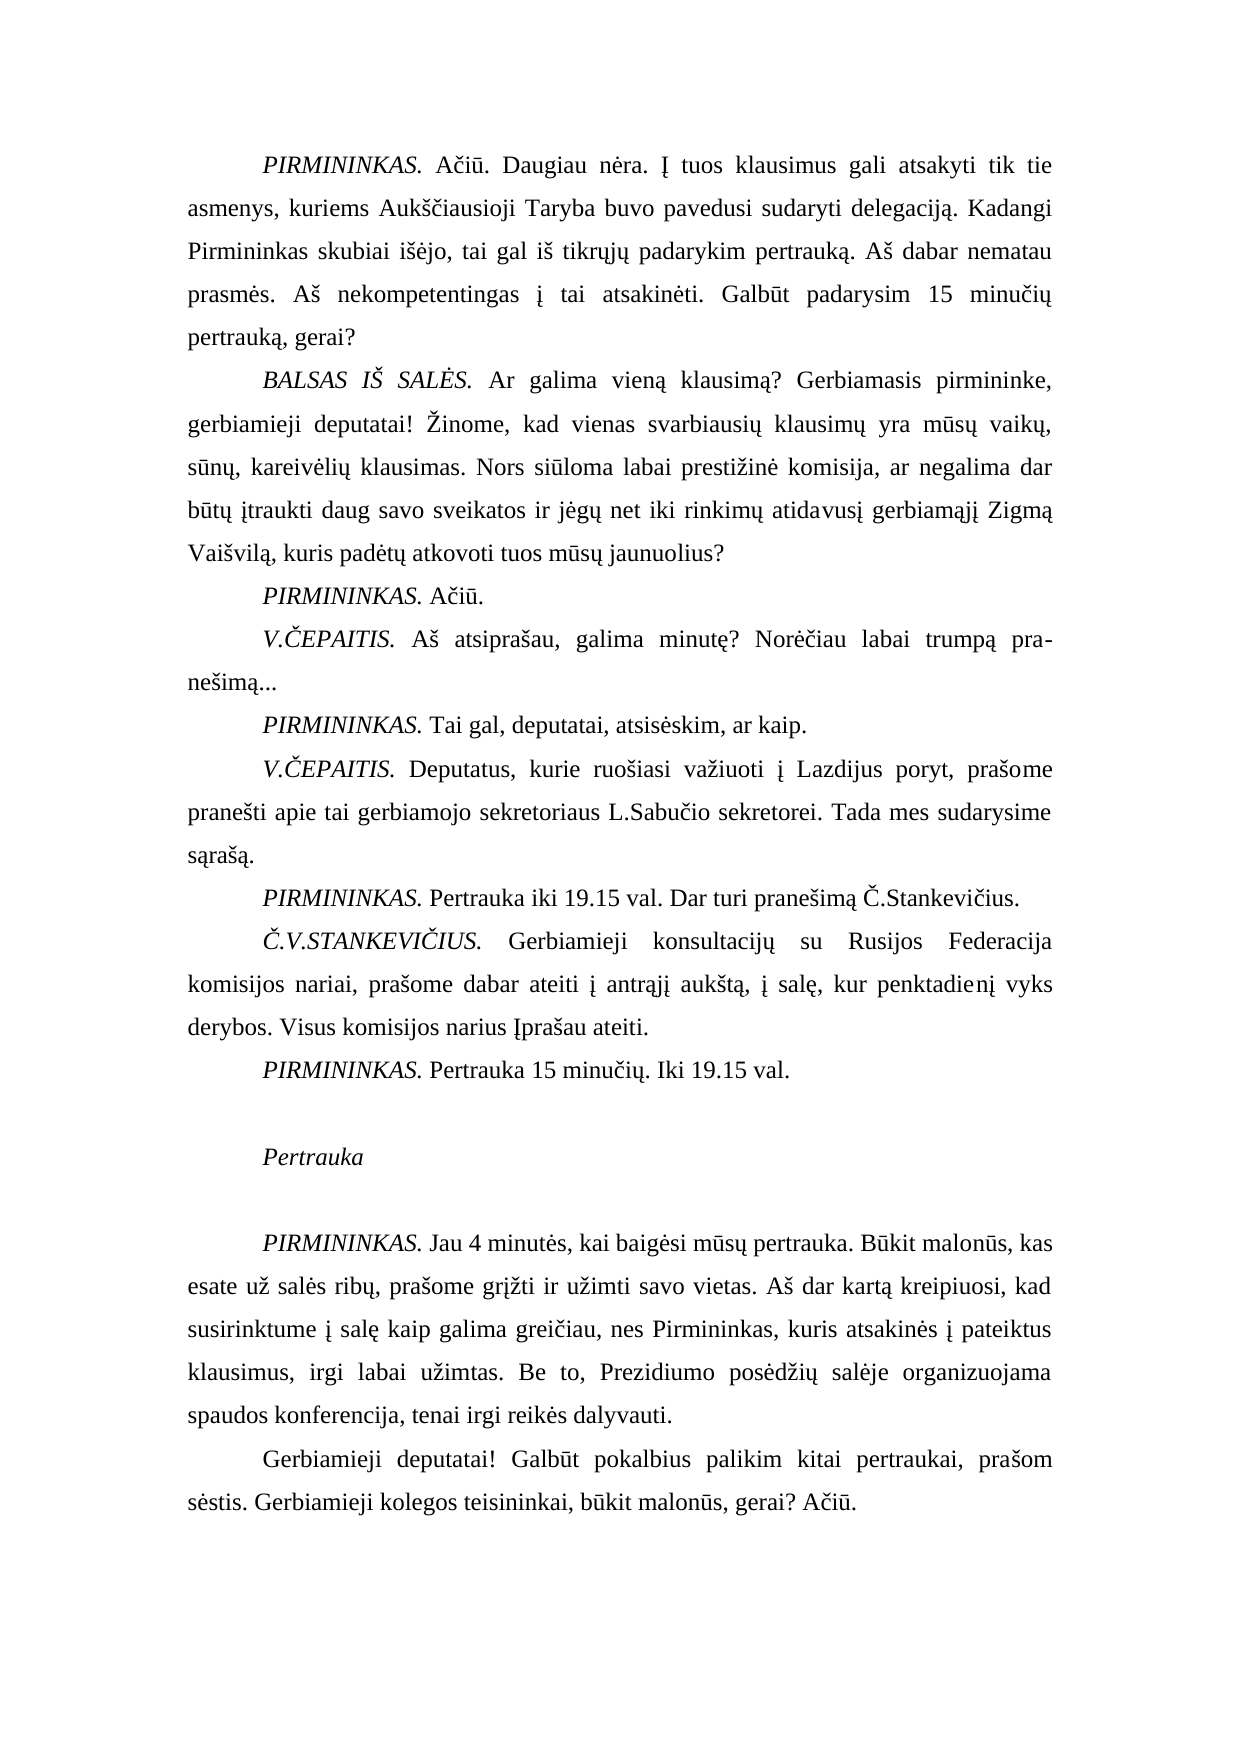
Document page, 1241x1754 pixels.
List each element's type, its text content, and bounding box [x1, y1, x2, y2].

text PIRMININKAS. Ačiū. [187, 581, 1053, 610]
text BALSAS IŠ SALĖS. Ar galima vieną klausimą? Gerbiamasis pirmininke, gerbiamieji deputatai! Žinome, kad vienas svarbiausių klausimų yra mūsų vaikų, sūnų, kareivėlių klausimas. Nors siūloma labai prestižinė komisija, ar negalima dar būtų įtraukti daug savo sveikatos ir jėgų net iki rinkimų atida­vusį gerbiamąjį Zigmą Vaišvilą, kuris padėtų atkovoti tuos mūsų jaunuo­lius? [187, 366, 1053, 567]
text PIRMININKAS. Pertrauka 15 minučių. Iki 19.15 val. [187, 1056, 1053, 1084]
text V.ČEPAITIS. Deputatus, kurie ruošiasi važiuoti į Lazdijus poryt, prašo­me pranešti apie tai gerbiamojo sekretoriaus L.Sabučio sekretorei. Tada mes sudarysime sąrašą. [187, 754, 1053, 869]
text PIRMININKAS. Jau 4 minutės, kai baigėsi mūsų pertrauka. Būkit malo­nūs, kas esate už salės ribų, prašome grįžti ir užimti savo vietas. Aš dar kartą kreipiuosi, kad susirinktume į salę kaip galima greičiau, nes Pirmininkas, kuris atsakinės į pateiktus klausimus, irgi labai užimtas. Be to, Prezidiumo posėdžių salėje organizuojama spaudos konferencija, tenai irgi reikės daly­vauti. [187, 1228, 1053, 1429]
text PIRMININKAS. Pertrauka iki 19.15 val. Dar turi pranešimą Č.Stankevi­čius. [187, 883, 1053, 912]
text Č.V.STANKEVIČIUS. Gerbiamieji konsultacijų su Rusijos Federacija komisijos nariai, prašome dabar ateiti į antrąjį aukštą, į salę, kur penktadie­nį vyks derybos. Visus komisijos narius Įprašau ateiti. [187, 926, 1053, 1041]
text PIRMININKAS. Tai gal, deputatai, atsisėskim, ar kaip. [187, 711, 1053, 739]
text PIRMININKAS. Ačiū. Daugiau nėra. Į tuos klausimus gali atsakyti tik tie asmenys, kuriems Aukščiausioji Taryba buvo pavedusi sudaryti delegaciją. Kadangi Pirmininkas skubiai išėjo, tai gal iš tikrųjų padarykim pertrauką. Aš dabar nematau prasmės. Aš nekompetentingas į tai atsakinėti. Galbūt padarysim 15 minučių pertrauką, gerai? [187, 150, 1053, 351]
text Pertrauka [187, 1142, 1053, 1171]
text Gerbiamieji deputatai! Galbūt pokalbius palikim kitai pertraukai, pra­šom sėstis. Gerbiamieji kolegos teisininkai, būkit malonūs, gerai? Ačiū. [187, 1444, 1053, 1516]
text V.ČEPAITIS. Aš atsiprašau, galima minutę? Norėčiau labai trumpą pra­nešimą... [187, 624, 1053, 696]
